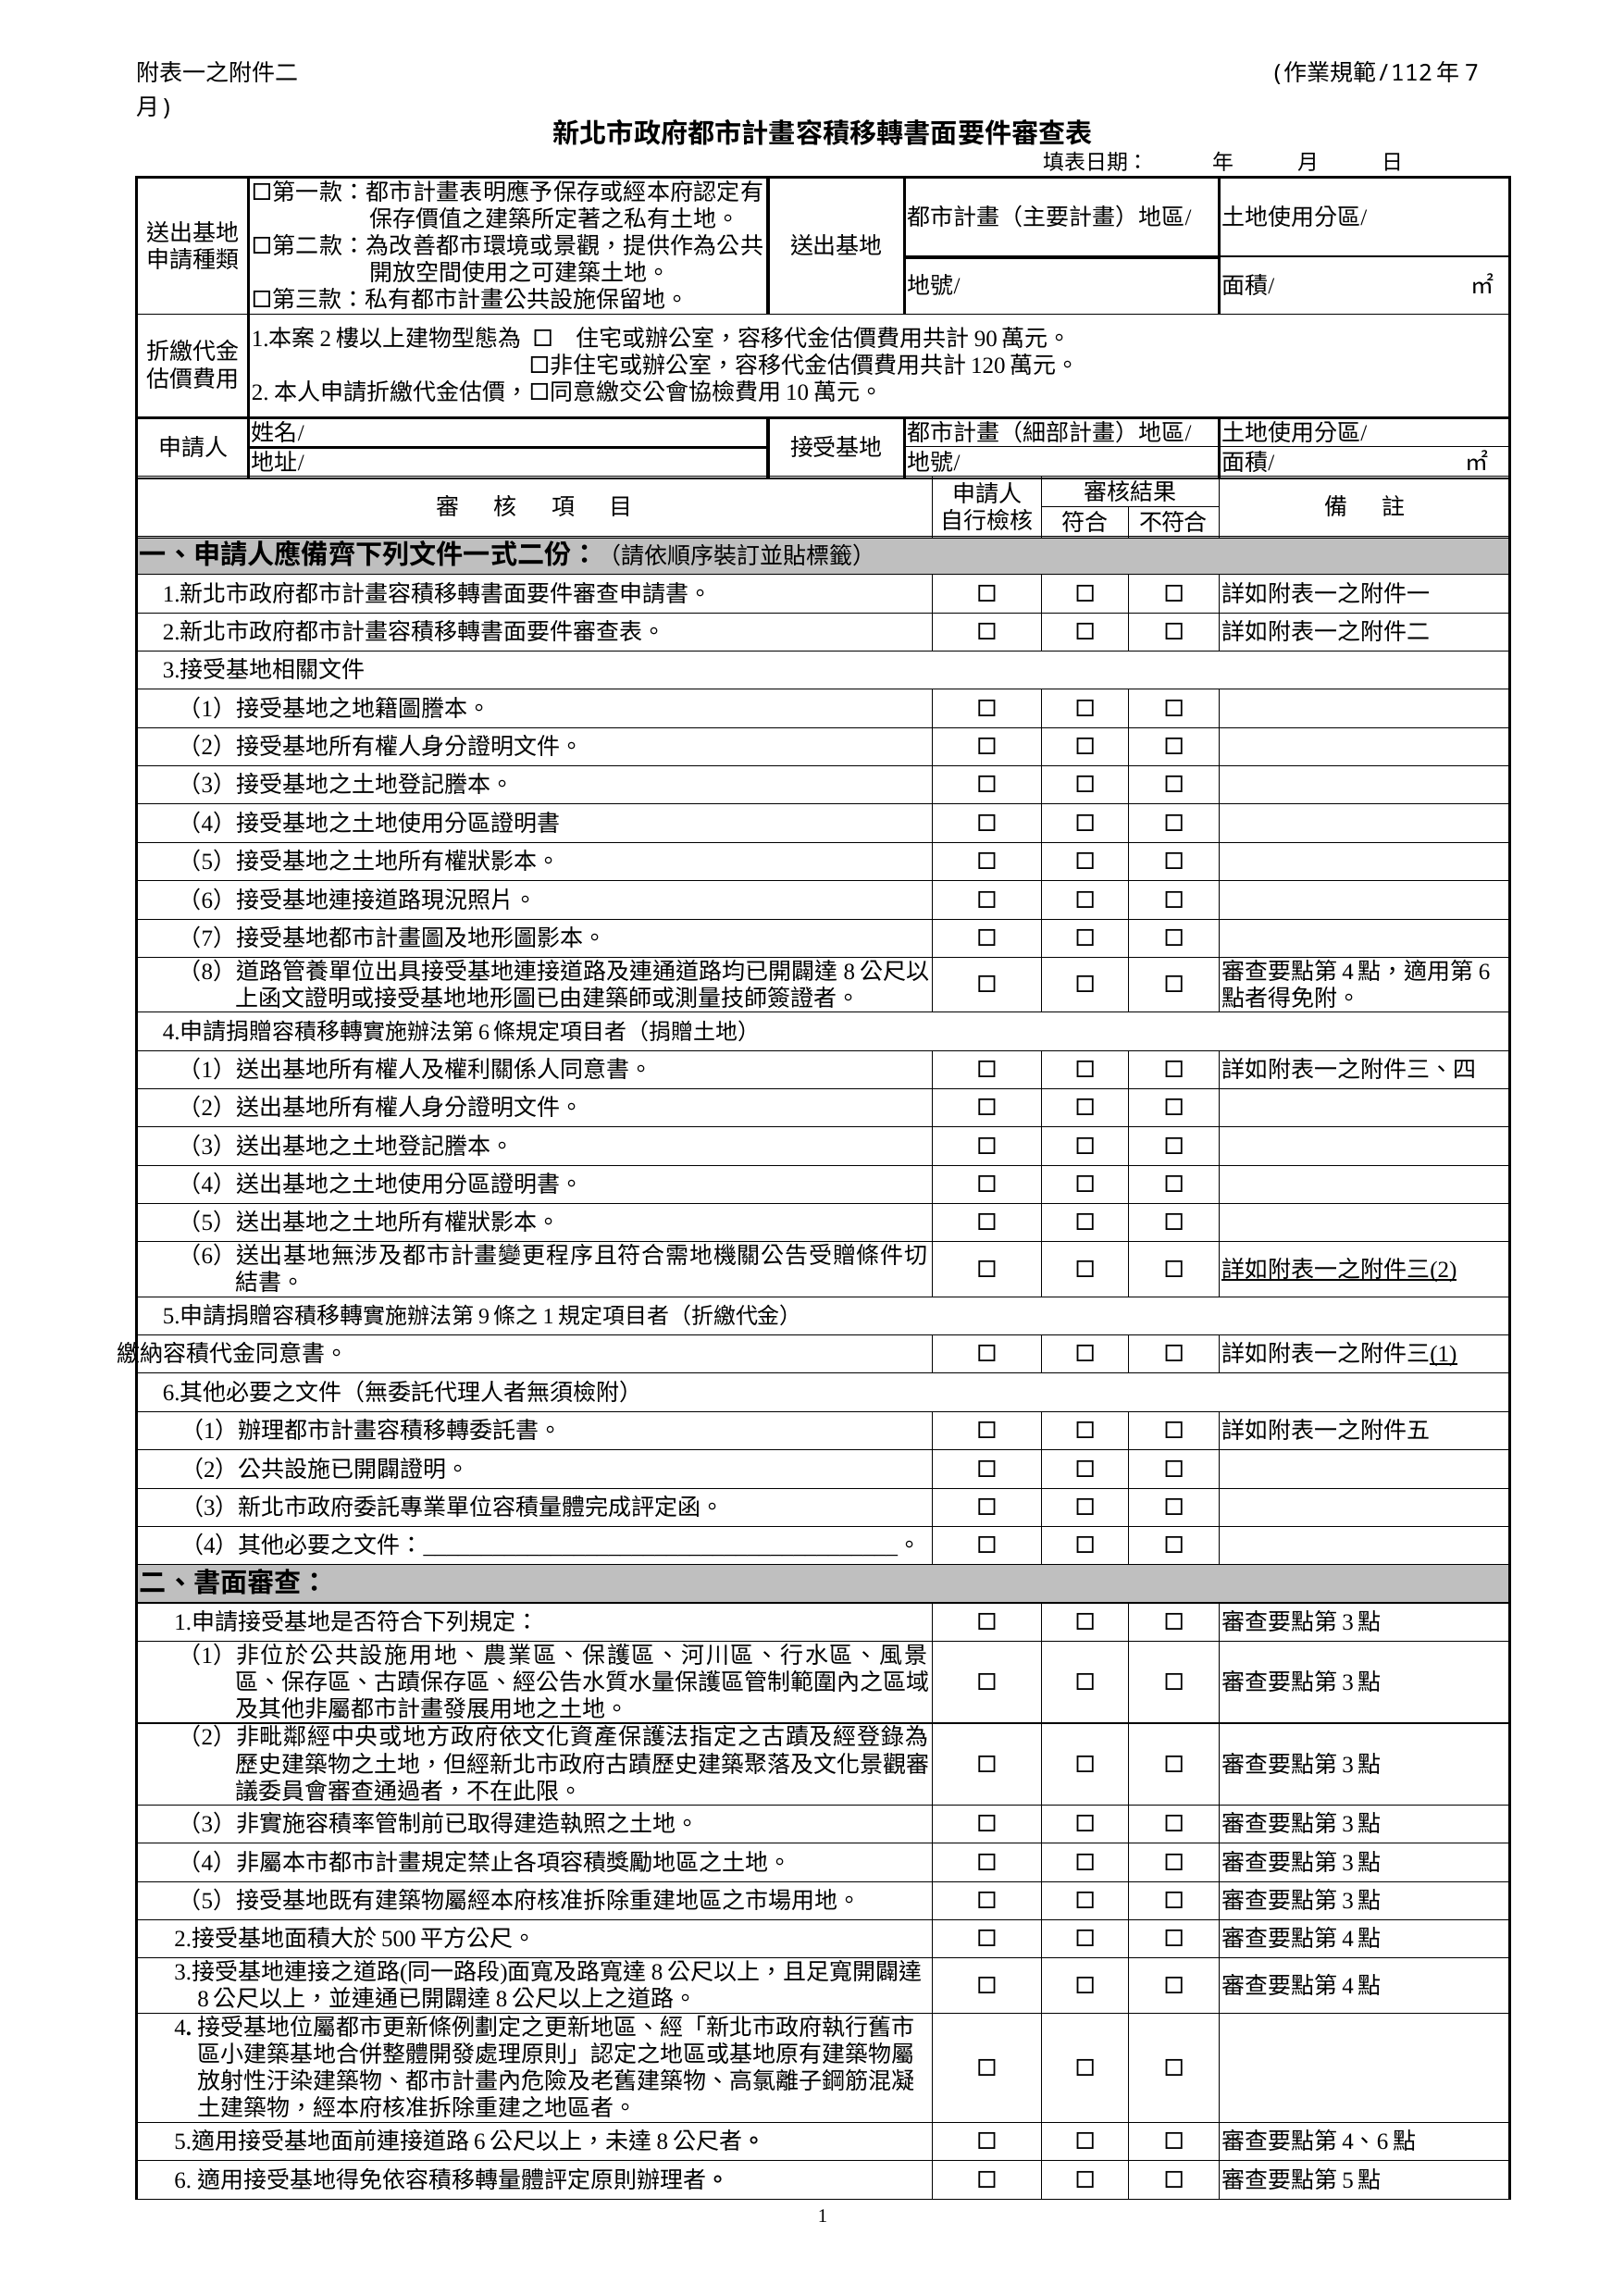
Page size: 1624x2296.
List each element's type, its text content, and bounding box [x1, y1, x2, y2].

table_cell  [1129, 1242, 1219, 1297]
table_cell  [933, 1806, 1041, 1843]
table_cell  [1129, 766, 1219, 803]
table_cell  [933, 1051, 1041, 1088]
table_cell  [1042, 1204, 1128, 1241]
table_cell  [933, 614, 1041, 651]
table_cell [1220, 804, 1508, 842]
table_cell  [933, 1489, 1041, 1526]
table_cell  [933, 2161, 1041, 2199]
table_cell  [1042, 1051, 1128, 1088]
table_cell 繳納容積代金同意書。 [138, 1335, 932, 1372]
table_cell  [1042, 881, 1128, 918]
table_cell 審查要點第4點 [1220, 1958, 1508, 2013]
table_cell  [1042, 1527, 1128, 1564]
table_cell  [1129, 1412, 1219, 1449]
table_cell 6. 適用接受基地得免依容積移轉量體評定原則辦理者。 [138, 2161, 932, 2199]
table_cell  [933, 1127, 1041, 1164]
table_cell 審查要點第4點，適用第6點者得免附。 [1220, 958, 1508, 1011]
table_cell 審核結果 [1042, 479, 1219, 506]
table_cell [1220, 766, 1508, 803]
table_cell 非屬本市都市計畫規定禁止各項容積獎勵地區之土地。 [138, 1843, 932, 1881]
table_cell  [1129, 614, 1219, 651]
table_cell  [1129, 575, 1219, 613]
table_cell [1220, 843, 1508, 880]
table_cell  [1129, 2014, 1219, 2122]
table_cell  [1042, 2123, 1128, 2160]
table_header 第一款：都市計畫表明應予保存或經本府認定有保存價值之建築所定著之私有土地。 第二款：為改善都市環境或景觀，提供作為公共開放空間使用之可建築土地。 第三款：私有都市計畫公共設施保留地。 [250, 179, 766, 314]
table_cell  [1042, 1412, 1128, 1449]
table_cell 1.新北市政府都市計畫容積移轉書面要件審查申請書。 [138, 575, 932, 613]
table_cell  [1129, 689, 1219, 727]
table_cell 面積/ ㎡ [1221, 257, 1508, 314]
table_cell 審查要點第3點 [1220, 1724, 1508, 1805]
table_cell  [1129, 1920, 1219, 1957]
table_cell  [933, 575, 1041, 613]
table_cell 送出基地之土地使用分區證明書。 [138, 1166, 932, 1203]
table_cell  [933, 1843, 1041, 1881]
table_header 都市計畫（主要計畫）地區/ [906, 179, 1218, 255]
table_cell  [1129, 843, 1219, 880]
table_cell  [1042, 1843, 1128, 1881]
table_cell  [933, 2123, 1041, 2160]
table_cell  [933, 766, 1041, 803]
table_cell 其他必要之文件：_________________________________________。 [138, 1527, 932, 1564]
table_cell  [933, 881, 1041, 918]
table_cell  [933, 1089, 1041, 1126]
table_cell 審查要點第3點 [1220, 1843, 1508, 1881]
table_cell  [1129, 2123, 1219, 2160]
table_cell  [1042, 1489, 1128, 1526]
table_cell  [933, 1958, 1041, 2013]
table_cell 折繳代金 估價費用 [138, 315, 247, 416]
table_cell  [1042, 1604, 1128, 1641]
table_cell  [1042, 1806, 1128, 1843]
table_cell  [933, 1604, 1041, 1641]
table_cell 審查要點第3點 [1220, 1806, 1508, 1843]
table_cell  [1042, 1166, 1128, 1203]
table_cell 一、申請人應備齊下列文件一式二份：（請依順序裝訂並貼標籤） [138, 539, 1508, 574]
table_cell 道路管養單位出具接受基地連接道路及連通道路均已開闢達8公尺以上函文證明或接受基地地形圖已由建築師或測量技師簽證者。 [138, 958, 932, 1011]
table_cell  [1042, 804, 1128, 842]
table_cell 送出基地之土地所有權狀影本。 [138, 1204, 932, 1241]
table_cell  [1042, 1127, 1128, 1164]
table_cell 6.其他必要之文件（無委託代理人者無須檢附） [138, 1373, 1508, 1411]
table_cell  [1129, 1489, 1219, 1526]
table_cell 審查要點第5點 [1220, 2161, 1508, 2199]
table_cell [1220, 689, 1508, 727]
table_cell 備 註 [1220, 479, 1508, 536]
table_cell  [933, 804, 1041, 842]
table_cell 詳如附表一之附件三(2) [1220, 1242, 1508, 1297]
table_cell 地址/ [250, 449, 766, 476]
table_cell 詳如附表一之附件一 [1220, 575, 1508, 613]
table_cell  [1042, 766, 1128, 803]
table_cell 2.接受基地面積大於500平方公尺。 [138, 1920, 932, 1957]
table_cell [1220, 2014, 1508, 2122]
table_cell  [1042, 1920, 1128, 1957]
table_cell  [1042, 1882, 1128, 1919]
table_cell [1220, 1089, 1508, 1126]
table_cell 送出基地所有權人及權利關係人同意書。 [138, 1051, 932, 1088]
table_cell 3.接受基地連接之道路(同一路段)面寬及路寬達8公尺以上，且足寬開闢達8公尺以上，並連通已開闢達8公尺以上之道路。 [138, 1958, 932, 2013]
table_cell 非位於公共設施用地、農業區、保護區、河川區、行水區、風景區、保存區、古蹟保存區、經公告水質水量保護區管制範圍內之區域及其他非屬都市計畫發展用地之土地。 [138, 1642, 932, 1722]
table_cell  [1042, 1242, 1128, 1297]
table_cell 詳如附表一之附件五 [1220, 1412, 1508, 1449]
table_cell  [1129, 1166, 1219, 1203]
table_cell  [1129, 2161, 1219, 2199]
table_cell  [933, 1450, 1041, 1487]
table_cell 申請人 自行檢核 [933, 479, 1041, 536]
table_cell 不符合 [1129, 507, 1219, 536]
table_cell  [1042, 728, 1128, 765]
table_cell  [1129, 958, 1219, 1011]
table_cell 接受基地之土地登記謄本。 [138, 766, 932, 803]
table_cell [1220, 920, 1508, 957]
table_cell 接受基地所有權人身分證明文件。 [138, 728, 932, 765]
table_cell 5.適用接受基地面前連接道路6公尺以上，未達8公尺者。 [138, 2123, 932, 2160]
table_cell  [1129, 728, 1219, 765]
table_cell 姓名/ [250, 419, 766, 446]
table_cell 都市計畫（細部計畫）地區/ [906, 419, 1218, 446]
table_cell 接受基地之地籍圖謄本。 [138, 689, 932, 727]
table_cell 接受基地 [770, 419, 903, 476]
table_cell  [933, 1204, 1041, 1241]
table_cell  [933, 1335, 1041, 1372]
table_cell  [933, 1166, 1041, 1203]
table_cell 接受基地都市計畫圖及地形圖影本。 [138, 920, 932, 957]
table_cell 非實施容積率管制前已取得建造執照之土地。 [138, 1806, 932, 1843]
table_cell 二、書面審查： [138, 1565, 1508, 1602]
table_cell  [1129, 1724, 1219, 1805]
table_header 土地使用分區/ [1221, 179, 1508, 255]
table_cell 審查要點第4點 [1220, 1920, 1508, 1957]
table_cell 面積/ ㎡ [1221, 447, 1508, 476]
table_cell 審查要點第3點 [1220, 1882, 1508, 1919]
table_cell  [1042, 1089, 1128, 1126]
table_cell 1.申請接受基地是否符合下列規定： [138, 1604, 932, 1641]
table_cell 審查要點第3點 [1220, 1604, 1508, 1641]
table_cell  [1129, 1604, 1219, 1641]
table_cell  [1129, 1642, 1219, 1722]
table_cell [1220, 728, 1508, 765]
table_cell  [933, 1642, 1041, 1722]
text 新北市政府都市計畫容積移轉書面要件審查表 [137, 121, 1508, 149]
table_cell  [1129, 1127, 1219, 1164]
table_cell  [933, 1412, 1041, 1449]
table_cell 4.申請捐贈容積移轉實施辦法第6條規定項目者（捐贈土地） [138, 1012, 1508, 1049]
table_cell 公共設施已開闢證明。 [138, 1450, 932, 1487]
table_cell 接受基地之土地使用分區證明書 [138, 804, 932, 842]
table_cell 審查要點第4、6點 [1220, 2123, 1508, 2160]
table_cell [1220, 1527, 1508, 1564]
table_cell 接受基地既有建築物屬經本府核准拆除重建地區之市場用地。 [138, 1882, 932, 1919]
table_cell 1.本案2樓以上建物型態為  住宅或辦公室，容移代金估價費用共計90萬元。 非住宅或辦公室，容移代金估價費用共計120萬元。 2. 本人申請折繳代金估價，同意繳交公會協檢費用10萬元。 [250, 315, 1508, 416]
table_cell  [1042, 689, 1128, 727]
table_cell  [1129, 1051, 1219, 1088]
table_cell  [1129, 804, 1219, 842]
table_cell  [933, 689, 1041, 727]
table_cell [1220, 1489, 1508, 1526]
table_header 送出基地申請種類 [138, 179, 247, 314]
table_cell  [933, 958, 1041, 1011]
table_cell  [1129, 920, 1219, 957]
table_cell [1220, 1450, 1508, 1487]
table_cell  [1129, 881, 1219, 918]
table_cell  [1129, 1204, 1219, 1241]
table_cell  [933, 1527, 1041, 1564]
text 填表日期： 年 月 日 [137, 149, 1404, 176]
table_cell 非毗鄰經中央或地方政府依文化資產保護法指定之古蹟及經登錄為歷史建築物之土地，但經新北市政府古蹟歷史建築聚落及文化景觀審議委員會審查通過者，不在此限。 [138, 1724, 932, 1805]
table_cell  [1129, 1450, 1219, 1487]
table_cell 地號/ [906, 259, 1218, 314]
table_cell  [1042, 575, 1128, 613]
table_cell [1220, 1166, 1508, 1203]
table_cell [1220, 1204, 1508, 1241]
table_cell  [1129, 1335, 1219, 1372]
table_cell 詳如附表一之附件二 [1220, 614, 1508, 651]
table_cell 接受基地連接道路現況照片。 [138, 881, 932, 918]
table_cell 2.新北市政府都市計畫容積移轉書面要件審查表。 [138, 614, 932, 651]
table_cell [1220, 1127, 1508, 1164]
table_cell 詳如附表一之附件三(1) [1220, 1335, 1508, 1372]
table_cell  [1129, 1527, 1219, 1564]
table_cell [1220, 881, 1508, 918]
table_cell  [1042, 614, 1128, 651]
table_cell 土地使用分區/ [1221, 419, 1508, 446]
table_cell 詳如附表一之附件三、四 [1220, 1051, 1508, 1088]
table_cell  [1042, 1335, 1128, 1372]
table_cell 新北市政府委託專業單位容積量體完成評定函。 [138, 1489, 932, 1526]
table_cell  [1129, 1089, 1219, 1126]
table_cell  [1042, 843, 1128, 880]
table_cell 申請人 [138, 419, 247, 476]
table_cell  [1042, 1724, 1128, 1805]
table_cell  [1042, 1642, 1128, 1722]
table_cell 3.接受基地相關文件 [138, 652, 1508, 689]
table_cell 符合 [1042, 507, 1128, 536]
table_cell  [933, 1882, 1041, 1919]
table_cell  [933, 843, 1041, 880]
table_cell 5.申請捐贈容積移轉實施辦法第9條之1規定項目者（折繳代金） [138, 1297, 1508, 1334]
table_cell  [933, 1920, 1041, 1957]
table_cell 送出基地之土地登記謄本。 [138, 1127, 932, 1164]
table_cell  [1042, 1958, 1128, 2013]
table_cell  [933, 920, 1041, 957]
table_cell  [933, 1724, 1041, 1805]
table_cell  [1042, 920, 1128, 957]
table_cell  [1042, 2161, 1128, 2199]
table_cell  [1129, 1882, 1219, 1919]
table_cell 4. 接受基地位屬都市更新條例劃定之更新地區、經「新北市政府執行舊市區小建築基地合併整體開發處理原則」認定之地區或基地原有建築物屬放射性汙染建築物、都市計畫內危險及老舊建築物、高氯離子鋼筋混凝土建築物，經本府核准拆除重建之地區者。 [138, 2014, 932, 2122]
table_cell  [1129, 1806, 1219, 1843]
table_cell 接受基地之土地所有權狀影本。 [138, 843, 932, 880]
table_cell  [1042, 2014, 1128, 2122]
table_cell  [933, 2014, 1041, 2122]
table_cell  [1129, 1958, 1219, 2013]
table_cell  [933, 1242, 1041, 1297]
table_cell 送出基地無涉及都市計畫變更程序且符合需地機關公告受贈條件切結書。 [138, 1242, 932, 1297]
table_cell 審 核 項 目 [138, 479, 932, 536]
table_cell  [1129, 1843, 1219, 1881]
table_header 送出基地 [770, 179, 903, 314]
table_cell 送出基地所有權人身分證明文件。 [138, 1089, 932, 1126]
table_cell  [1042, 958, 1128, 1011]
table_cell 地號/ [906, 447, 1218, 476]
table_cell  [933, 728, 1041, 765]
table_cell  [1042, 1450, 1128, 1487]
table_cell 辦理都市計畫容積移轉委託書。 [138, 1412, 932, 1449]
table_cell 審查要點第3點 [1220, 1642, 1508, 1722]
